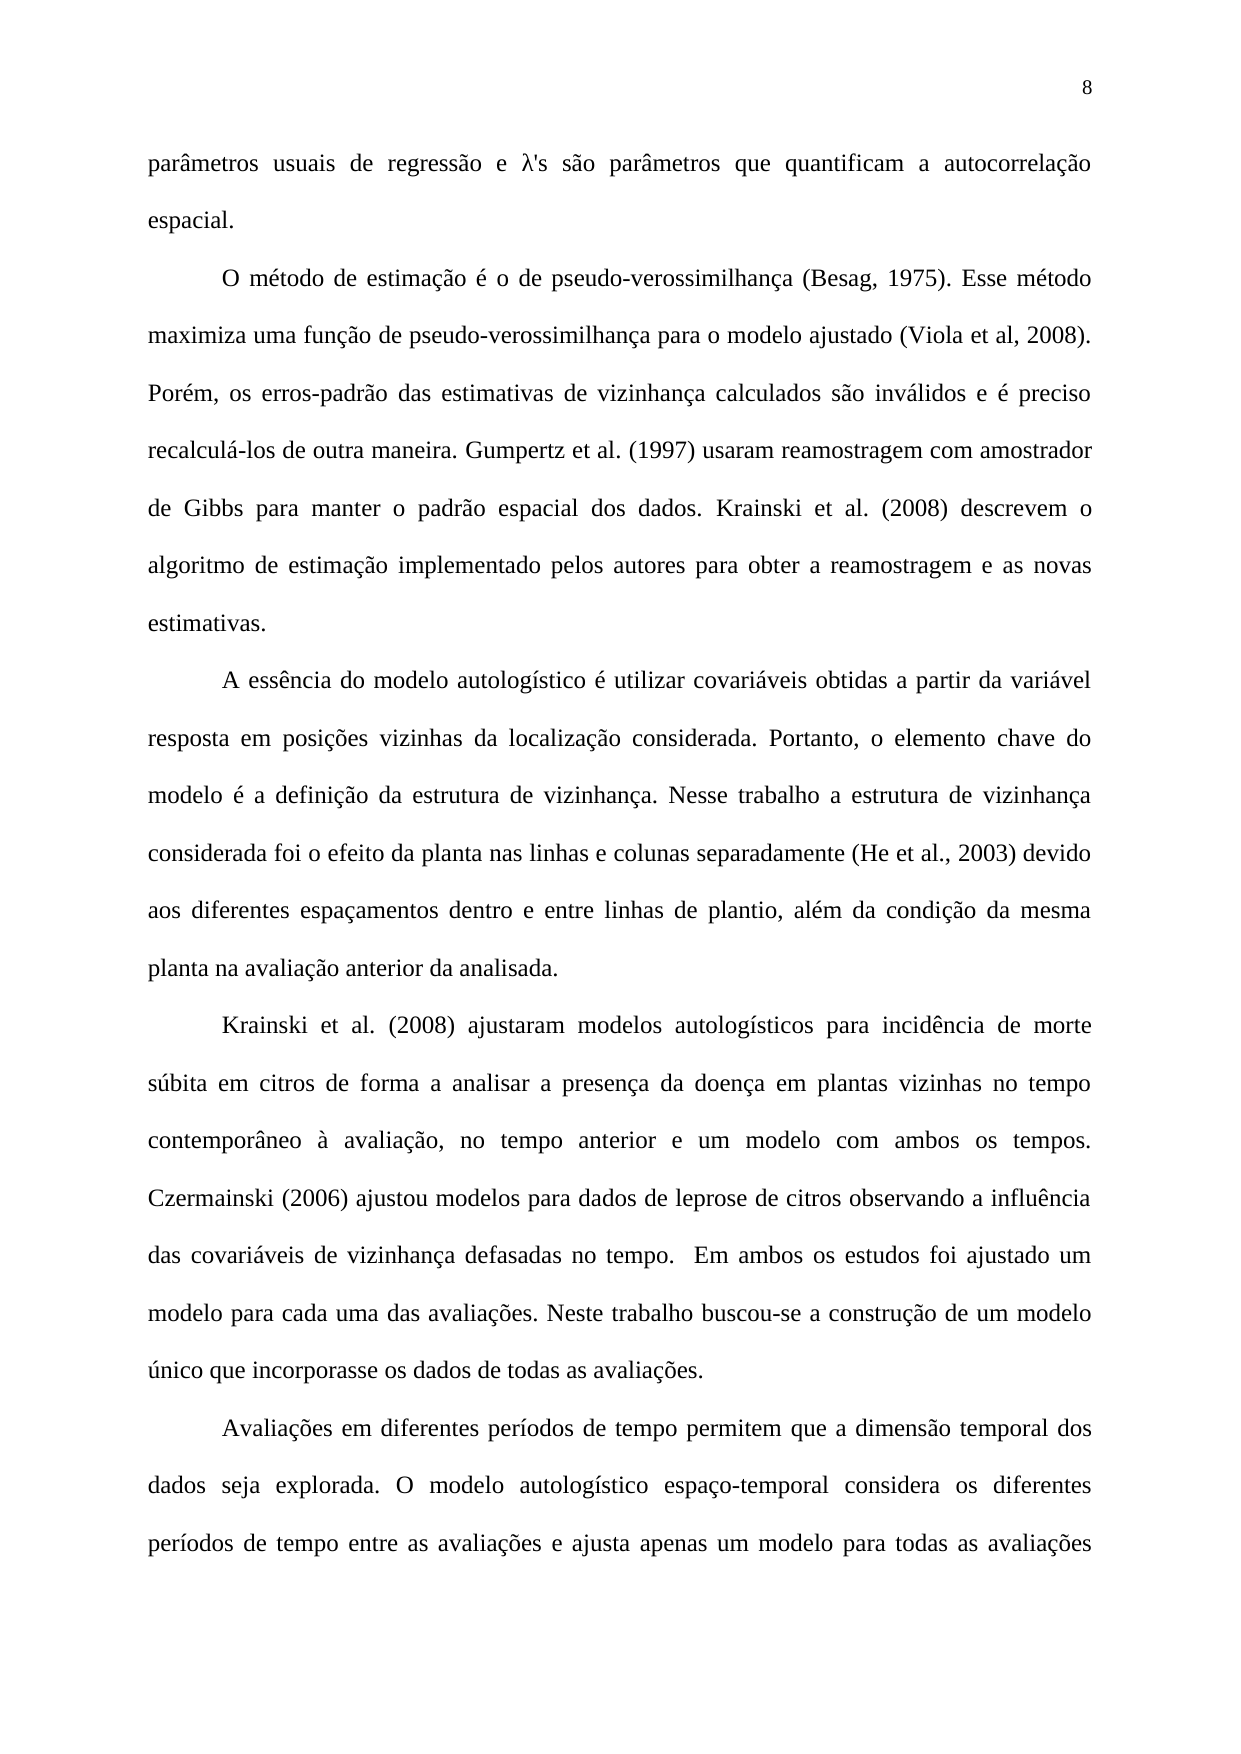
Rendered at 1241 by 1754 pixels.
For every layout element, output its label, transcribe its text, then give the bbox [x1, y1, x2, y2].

text parâmetros usuais de regressão e λ's são parâmetros que quantificam a autocorrelação espacial. [148, 148, 1092, 234]
text Krainski et al. (2008) ajustaram modelos autologísticos para incidência de morte súbita em citros de forma a analisar a presença da doença em plantas vizinhas no tempo contemporâneo à avaliação, no tempo anterior e um modelo com ambos os tempos. Czermainski (2006) ajustou modelos para dados de leprose de citros observando a influência das covariáveis de vizinhança defasadas no tempo. Em ambos os estudos foi ajustado um modelo para cada uma das avaliações. Neste trabalho buscou-se a construção de um modelo único que incorporasse os dados de todas as avaliações. [148, 1010, 1092, 1384]
text A essência do modelo autologístico é utilizar covariáveis obtidas a partir da variável resposta em posições vizinhas da localização considerada. Portanto, o elemento chave do modelo é a definição da estrutura de vizinhança. Nesse trabalho a estrutura de vizinhança considerada foi o efeito da planta nas linhas e colunas separadamente (He et al., 2003) devido aos diferentes espaçamentos dentro e entre linhas de plantio, além da condição da mesma planta na avaliação anterior da analisada. [148, 665, 1092, 981]
text Avaliações em diferentes períodos de tempo permitem que a dimensão temporal dos dados seja explorada. O modelo autologístico espaço-temporal considera os diferentes períodos de tempo entre as avaliações e ajusta apenas um modelo para todas as avaliações [148, 1413, 1092, 1556]
text O método de estimação é o de pseudo-verossimilhança (Besag, 1975). Esse método maximiza uma função de pseudo-verossimilhança para o modelo ajustado (Viola et al, 2008). Porém, os erros-padrão das estimativas de vizinhança calculados são inválidos e é preciso recalculá-los de outra maneira. Gumpertz et al. (1997) usaram reamostragem com amostrador de Gibbs para manter o padrão espacial dos dados. Krainski et al. (2008) descrevem o algoritmo de estimação implementado pelos autores para obter a reamostragem e as novas estimativas. [148, 263, 1092, 636]
